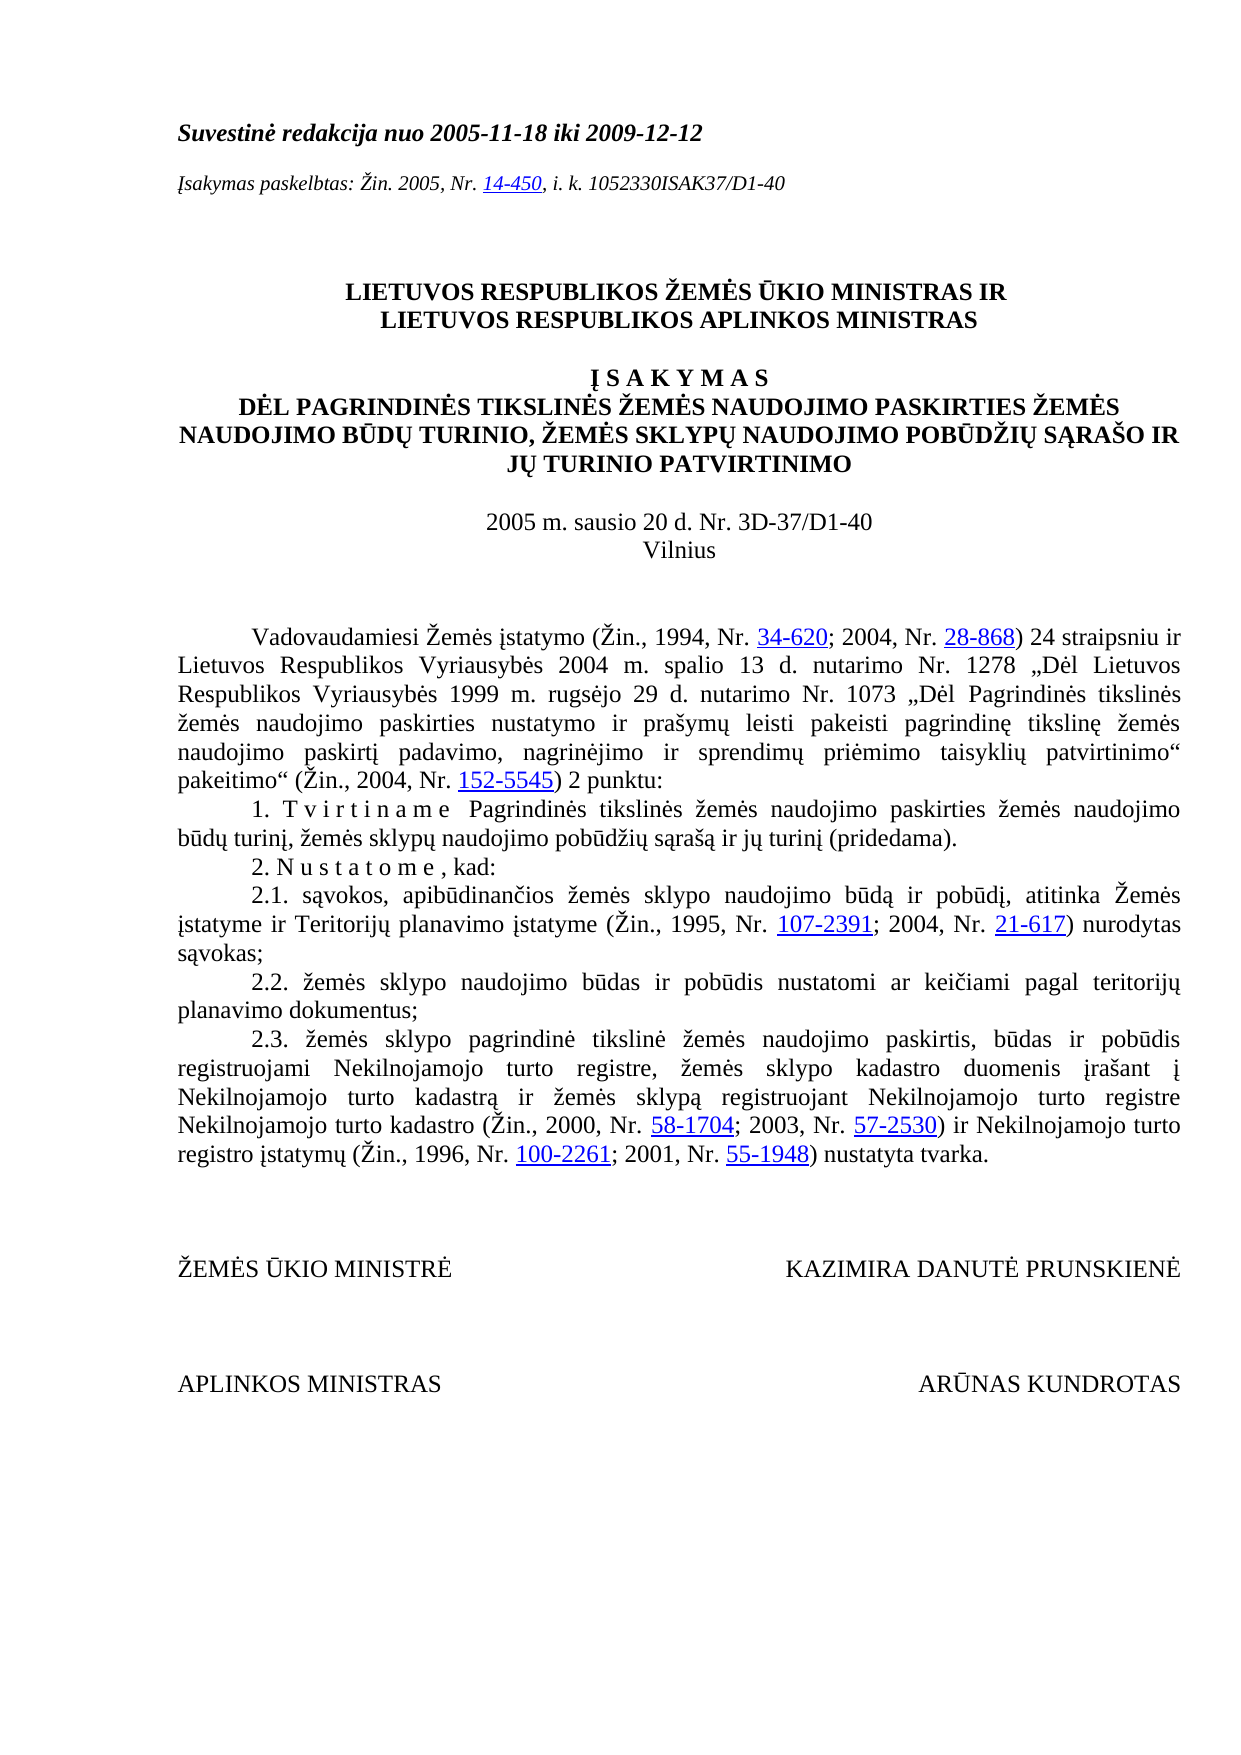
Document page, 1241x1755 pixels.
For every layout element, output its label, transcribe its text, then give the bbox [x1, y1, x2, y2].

text Suvestinė redakcija nuo 2005-11-18 iki 2009-12-12 [177, 118, 1181, 147]
text LIETUVOS RESPUBLIKOS APLINKOS MINISTRAS [177, 305, 1181, 334]
text 2.1. sąvokos, apibūdinančios žemės sklypo naudojimo būdą ir pobūdį, atitinka Žemės įstatyme ir Teritorijų planavimo įstatyme (Žin., 1995, Nr. 107-2391; 2004, Nr. 21-617) nurodytas sąvokas; [177, 880, 1181, 967]
text APLINKOS MINISTRAS ARŪNAS KUNDROTAS [177, 1369, 1181, 1398]
text Vilnius [177, 535, 1181, 564]
text Vadovaudamiesi Žemės įstatymo (Žin., 1994, Nr. 34-620; 2004, Nr. 28-868) 24 straipsniu ir Lietuvos Respublikos Vyriausybės 2004 m. spalio 13 d. nutarimo Nr. 1278 „Dėl Lietuvos Respublikos Vyriausybės 1999 m. rugsėjo 29 d. nutarimo Nr. 1073 „Dėl pagrindinės tikslinės žemės naudojimo paskirties nustatymo ir prašymų leisti pakeisti pagrindinę tikslinę žemės naudojimo paskirtį padavimo, nagrinėjimo ir sprendimų priėmimo taisyklių patvirtinimo“ pakeitimo“ (Žin., 2004, Nr. 152-5545) 2 punktu: [177, 622, 1181, 794]
text ŽEMĖS ŪKIO MINISTRĖ KAZIMIRA DANUTĖ PRUNSKIENĖ [177, 1254, 1181, 1283]
text 2. Nustatome, kad: [177, 852, 1181, 880]
text Į S A K Y M A S [177, 363, 1181, 392]
text 2.3. žemės sklypo pagrindinė tikslinė žemės naudojimo paskirtis, būdas ir pobūdis registruojami Nekilnojamojo turto registre, žemės sklypo kadastro duomenis įrašant į Nekilnojamojo turto kadastrą ir žemės sklypą registruojant Nekilnojamojo turto registre Nekilnojamojo turto kadastro (Žin., 2000, Nr. 58-1704; 2003, Nr. 57-2530) ir Nekilnojamojo turto registro įstatymų (Žin., 1996, Nr. 100-2261; 2001, Nr. 55-1948) nustatyta tvarka. [177, 1024, 1181, 1168]
text 1. Tvirtiname Pagrindinės tikslinės žemės naudojimo paskirties žemės naudojimo būdų turinį, žemės sklypų naudojimo pobūdžių sąrašą ir jų turinį (pridedama). [177, 794, 1181, 852]
text DĖL PAGRINDINĖS TIKSLINĖS ŽEMĖS NAUDOJIMO PASKIRTIES ŽEMĖS NAUDOJIMO BŪDŲ TURINIO, ŽEMĖS SKLYPŲ NAUDOJIMO POBŪDŽIŲ SĄRAŠO IR JŲ TURINIO PATVIRTINIMO [177, 392, 1181, 478]
text LIETUVOS RESPUBLIKOS ŽEMĖS ŪKIO MINISTRAS IR [177, 277, 1181, 305]
text Įsakymas paskelbtas: Žin. 2005, Nr. 14-450, i. k. 1052330ISAK37/D1-40 [177, 171, 1181, 195]
text 2005 m. sausio 20 d. Nr. 3D-37/D1-40 [177, 507, 1181, 535]
text 2.2. žemės sklypo naudojimo būdas ir pobūdis nustatomi ar keičiami pagal teritorijų planavimo dokumentus; [177, 967, 1181, 1024]
